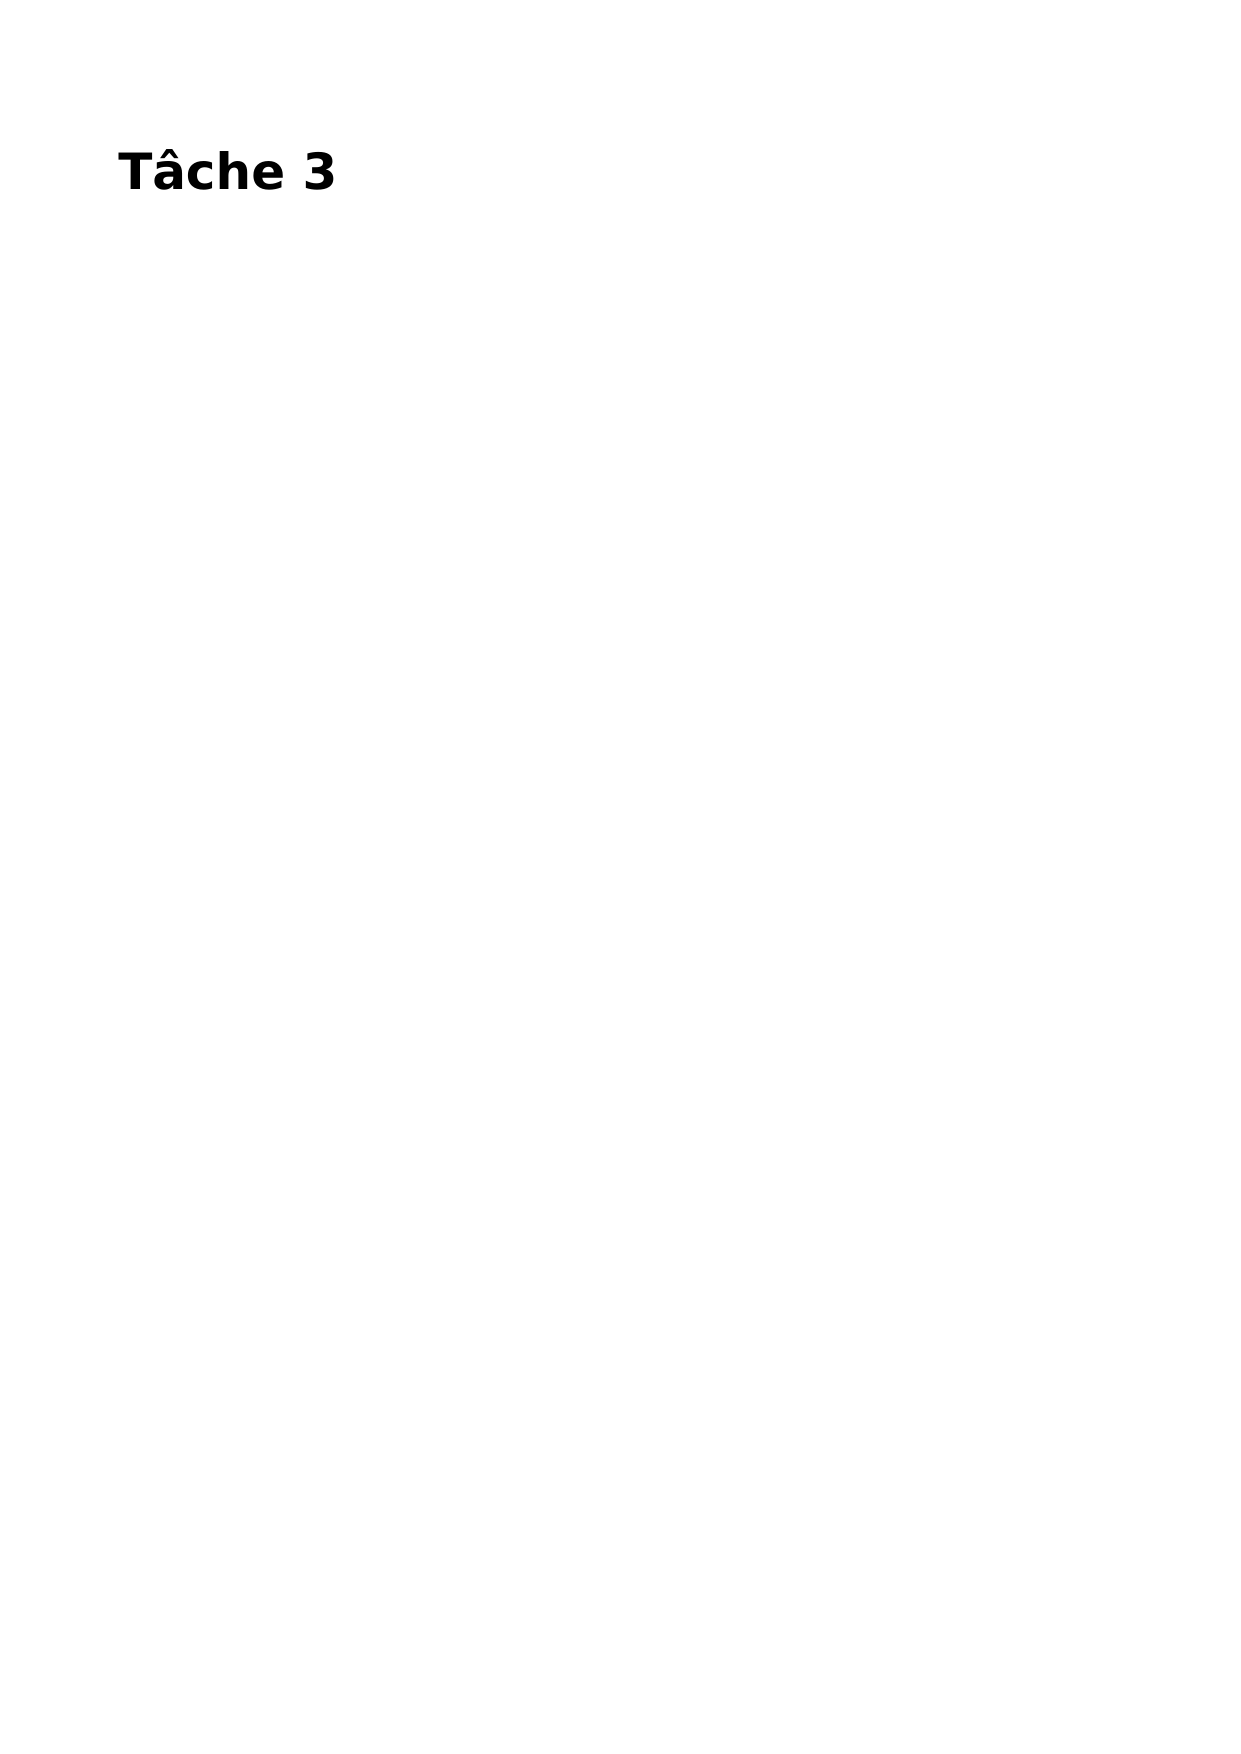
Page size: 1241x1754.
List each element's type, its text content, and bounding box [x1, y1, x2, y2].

subtitle Tâche 3 [118, 143, 1122, 201]
